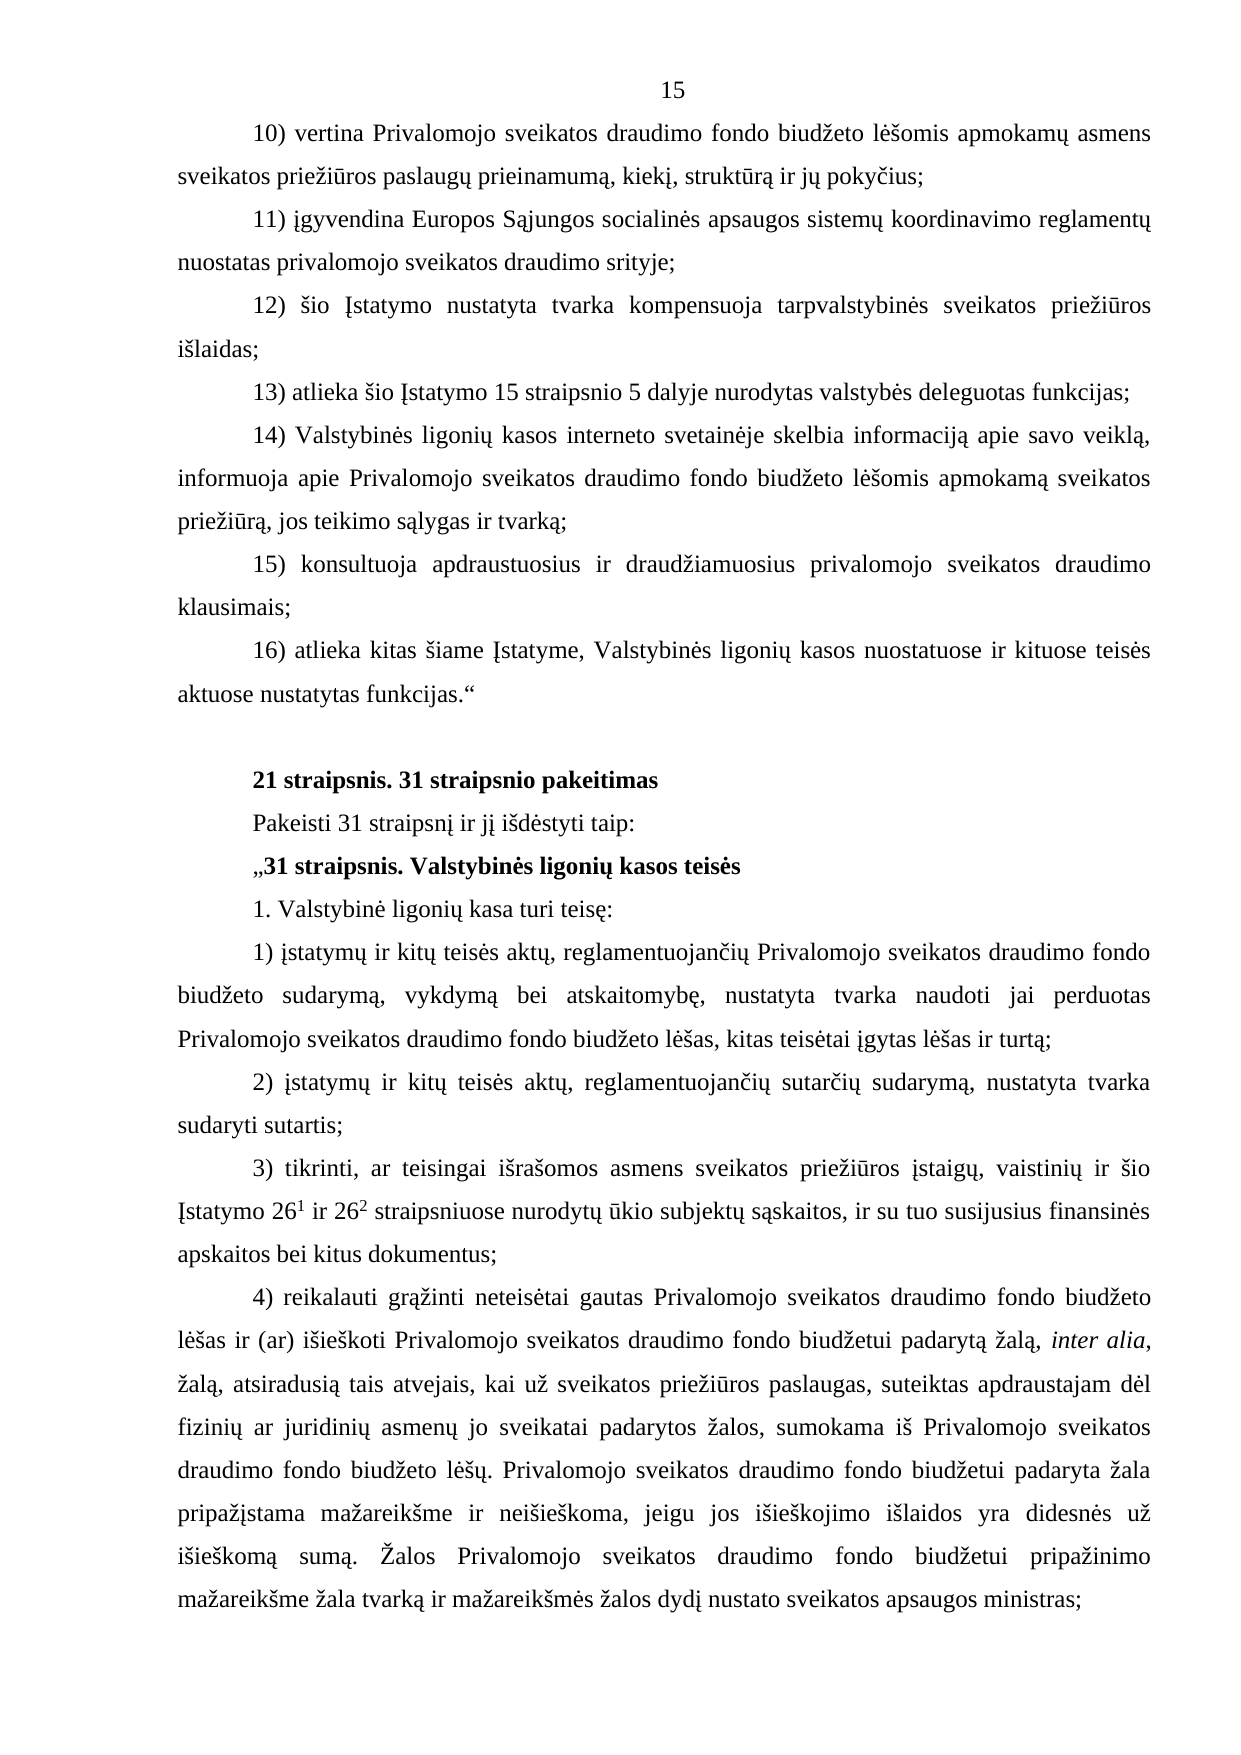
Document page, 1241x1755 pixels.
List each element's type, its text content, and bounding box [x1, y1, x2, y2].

text 11) įgyvendina Europos Sąjungos socialinės apsaugos sistemų koordinavimo reglamentų nuostatas privalomojo sveikatos draudimo srityje; [177, 204, 1152, 276]
text 16) atlieka kitas šiame Įstatyme, Valstybinės ligonių kasos nuostatuose ir kituose teisės aktuose nustatytas funkcijas.“ [177, 636, 1152, 707]
text 1) įstatymų ir kitų teisės aktų, reglamentuojančių Privalomojo sveikatos draudimo fondo biudžeto sudarymą, vykdymą bei atskaitomybę, nustatyta tvarka naudoti jai perduotas Privalomojo sveikatos draudimo fondo biudžeto lėšas, kitas teisėtai įgytas lėšas ir turtą; [177, 937, 1152, 1052]
text 1. Valstybinė ligonių kasa turi teisę: [177, 894, 1152, 923]
text 2) įstatymų ir kitų teisės aktų, reglamentuojančių sutarčių sudarymą, nustatyta tvarka sudaryti sutartis; [177, 1067, 1152, 1139]
text 15) konsultuoja apdraustuosius ir draudžiamuosius privalomojo sveikatos draudimo klausimais; [177, 549, 1152, 621]
text 21 straipsnis. 31 straipsnio pakeitimas [177, 765, 1152, 794]
text 14) Valstybinės ligonių kasos interneto svetainėje skelbia informaciją apie savo veiklą, informuoja apie Privalomojo sveikatos draudimo fondo biudžeto lėšomis apmokamą sveikatos priežiūrą, jos teikimo sąlygas ir tvarką; [177, 420, 1152, 535]
text 12) šio Įstatymo nustatyta tvarka kompensuoja tarpvalstybinės sveikatos priežiūros išlaidas; [177, 291, 1152, 362]
text „31 straipsnis. Valstybinės ligonių kasos teisės [177, 851, 1152, 880]
text 10) vertina Privalomojo sveikatos draudimo fondo biudžeto lėšomis apmokamų asmens sveikatos priežiūros paslaugų prieinamumą, kiekį, struktūrą ir jų pokyčius; [177, 118, 1152, 190]
text 3) tikrinti, ar teisingai išrašomos asmens sveikatos priežiūros įstaigų, vaistinių ir šio Įstatymo 261 ir 262 straipsniuose nurodytų ūkio subjektų sąskaitos, ir su tuo susijusius finansinės apskaitos bei kitus dokumentus; [177, 1153, 1152, 1268]
text Pakeisti 31 straipsnį ir jį išdėstyti taip: [177, 808, 1152, 837]
text 4) reikalauti grąžinti neteisėtai gautas Privalomojo sveikatos draudimo fondo biudžeto lėšas ir (ar) išieškoti Privalomojo sveikatos draudimo fondo biudžetui padarytą žalą, inter alia, žalą, atsiradusią tais atvejais, kai už sveikatos priežiūros paslaugas, suteiktas apdraustajam dėl fizinių ar juridinių asmenų jo sveikatai padarytos žalos, sumokama iš Privalomojo sveikatos draudimo fondo biudžeto lėšų. Privalomojo sveikatos draudimo fondo biudžetui padaryta žala pripažįstama mažareikšme ir neišieškoma, jeigu jos išieškojimo išlaidos yra didesnės už išieškomą sumą. Žalos Privalomojo sveikatos draudimo fondo biudžetui pripažinimo mažareikšme žala tvarką ir mažareikšmės žalos dydį nustato sveikatos apsaugos ministras; [177, 1282, 1152, 1613]
text 13) atlieka šio Įstatymo 15 straipsnio 5 dalyje nurodytas valstybės deleguotas funkcijas; [177, 377, 1152, 406]
